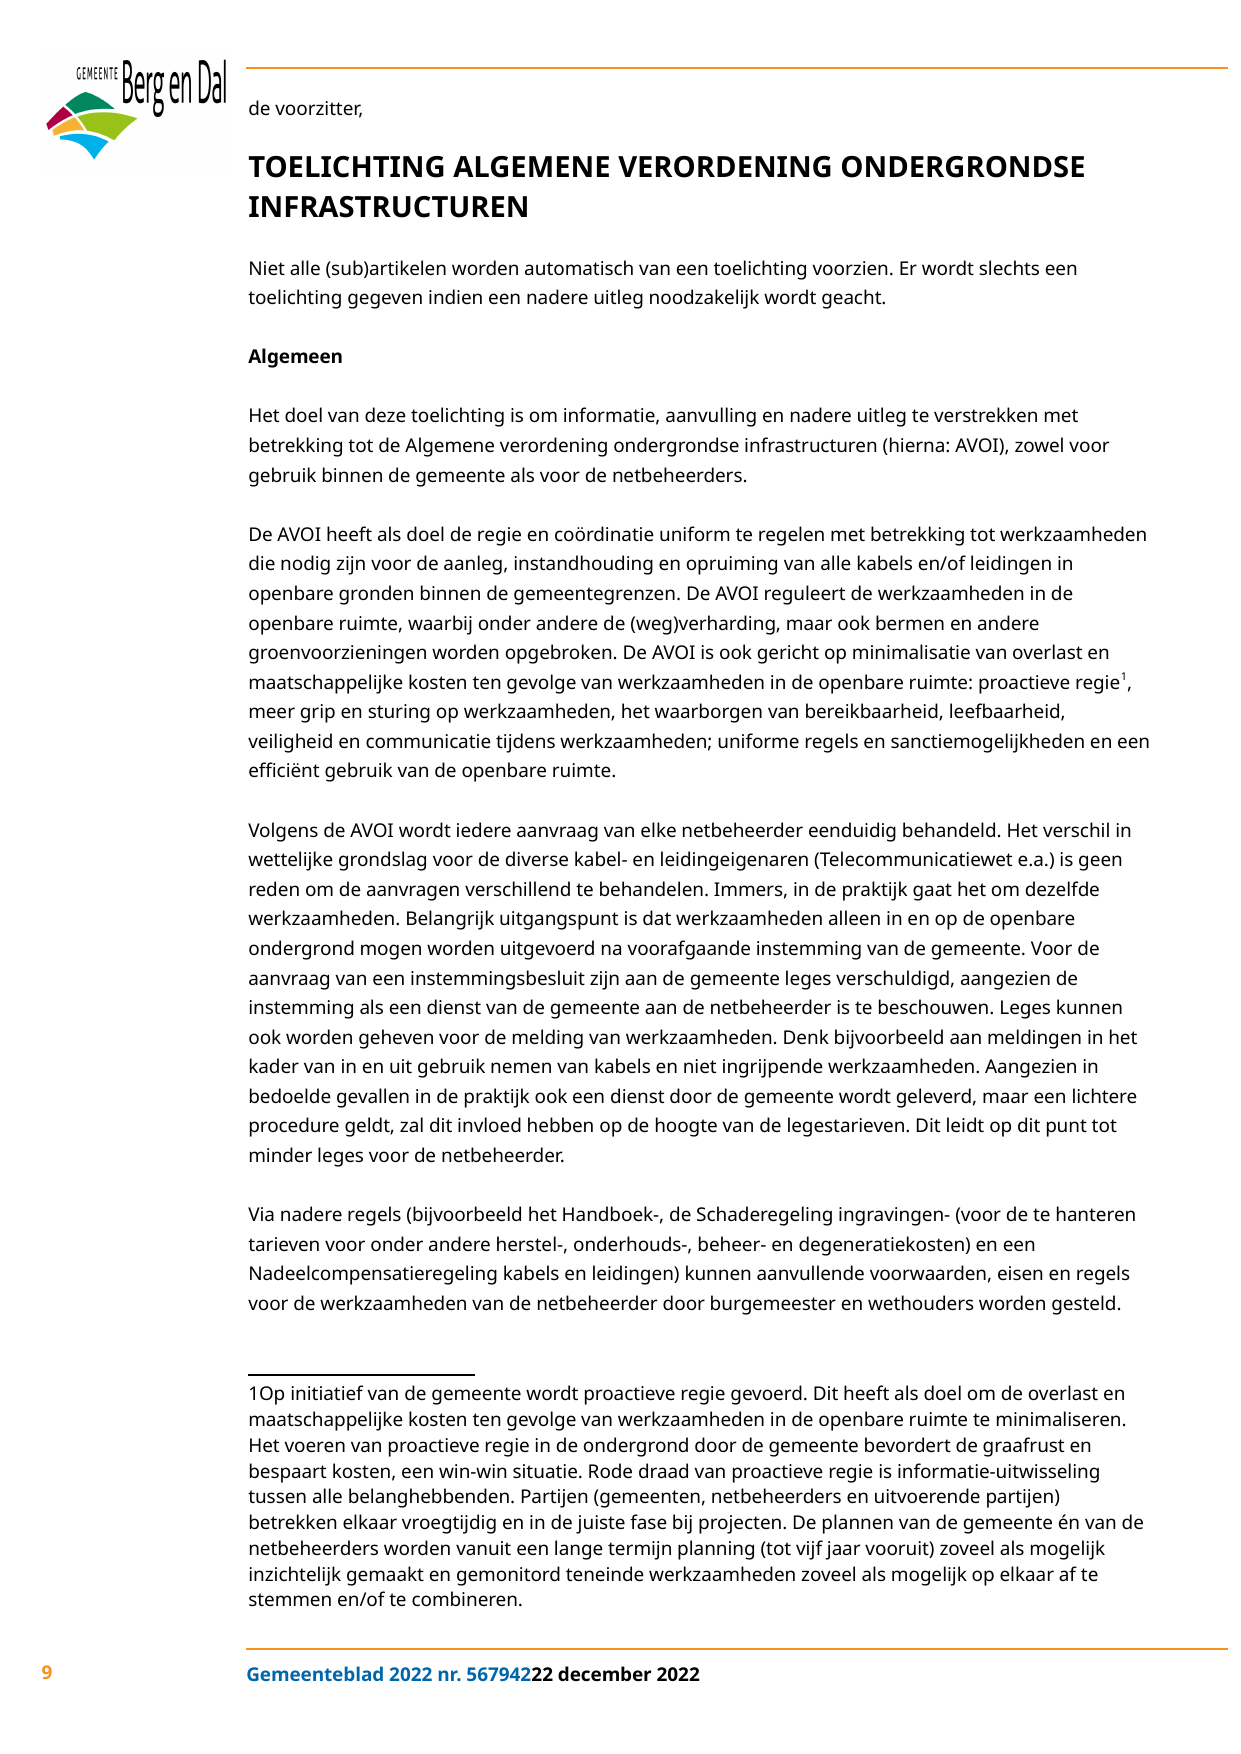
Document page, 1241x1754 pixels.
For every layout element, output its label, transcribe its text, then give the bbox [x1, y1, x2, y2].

text Algemeen [248, 343, 1152, 369]
text Het doel van deze toelichting is om informatie, aanvulling en nadere uitleg te verstrekken met betrekking tot de Algemene verordening ondergrondse infrastructuren (hierna: AVOI), zowel voor gebruik binnen de gemeente als voor de netbeheerders. [248, 403, 1152, 488]
picture [41, 47, 231, 172]
text de voorzitter, [248, 95, 1152, 121]
text De AVOI heeft als doel de regie en coördinatie uniform te regelen met betrekking tot werkzaamheden die nodig zijn voor de aanleg, instandhouding en opruiming van alle kabels en/of leidingen in openbare gronden binnen de gemeentegrenzen. De AVOI reguleert de werkzaamheden in de openbare ruimte, waarbij onder andere de (weg)verharding, maar ook bermen en andere groenvoorzieningen worden opgebroken. De AVOI is ook gericht op minimalisatie van overlast en maatschappelijke kosten ten gevolge van werkzaamheden in de openbare ruimte: proactieve regie, meer grip en sturing op werkzaamheden, het waarborgen van bereikbaarheid, leefbaarheid, veiligheid en communicatie tijdens werkzaamheden; uniforme regels en sanctiemogelijkheden en een efficiënt gebruik van de openbare ruimte. [248, 521, 1152, 783]
text TOELICHTING ALGEMENE VERORDENING ONDERGRONDSE INFRASTRUCTUREN [248, 146, 1152, 226]
text Volgens de AVOI wordt iedere aanvraag van elke netbeheerder eenduidig behandeld. Het verschil in wettelijke grondslag voor de diverse kabel- en leidingeigenaren (Telecommunicatiewet e.a.) is geen reden om de aanvragen verschillend te behandelen. Immers, in de praktijk gaat het om dezelfde werkzaamheden. Belangrijk uitgangspunt is dat werkzaamheden alleen in en op de openbare ondergrond mogen worden uitgevoerd na voorafgaande instemming van de gemeente. Voor de aanvraag van een instemmingsbesluit zijn aan de gemeente leges verschuldigd, aangezien de instemming als een dienst van de gemeente aan de netbeheerder is te beschouwen. Leges kunnen ook worden geheven voor de melding van werkzaamheden. Denk bijvoorbeeld aan meldingen in het kader van in en uit gebruik nemen van kabels en niet ingrijpende werkzaamheden. Aangezien in bedoelde gevallen in de praktijk ook een dienst door de gemeente wordt geleverd, maar een lichtere procedure geldt, zal dit invloed hebben op de hoogte van de legestarieven. Dit leidt op dit punt tot minder leges voor de netbeheerder. [248, 817, 1152, 1168]
text Niet alle (sub)artikelen worden automatisch van een toelichting voorzien. Er wordt slechts een toelichting gegeven indien een nadere uitleg noodzakelijk wordt geacht. [248, 255, 1152, 310]
text Via nadere regels (bijvoorbeeld het Handboek-, de Schaderegeling ingravingen- (voor de te hanteren tarieven voor onder andere herstel-, onderhouds-, beheer- en degeneratiekosten) en een Nadeelcompensatieregeling kabels en leidingen) kunnen aanvullende voorwaarden, eisen en regels voor de werkzaamheden van de netbeheerder door burgemeester en wethouders worden gesteld. [248, 1201, 1152, 1316]
text Op initiatief van de gemeente wordt proactieve regie gevoerd. Dit heeft als doel om de overlast en maatschappelijke kosten ten gevolge van werkzaamheden in de openbare ruimte te minimaliseren. Het voeren van proactieve regie in de ondergrond door de gemeente bevordert de graafrust en bespaart kosten, een win-win situatie. Rode draad van proactieve regie is informatie-uitwisseling tussen alle belanghebbenden. Partijen (gemeenten, netbeheerders en uitvoerende partijen) betrekken elkaar vroegtijdig en in de juiste fase bij projecten. De plannen van de gemeente én van de netbeheerders worden vanuit een lange termijn planning (tot vijf jaar vooruit) zoveel als mogelijk inzichtelijk gemaakt en gemonitord teneinde werkzaamheden zoveel als mogelijk op elkaar af te stemmen en/of te combineren. [248, 1381, 1152, 1612]
